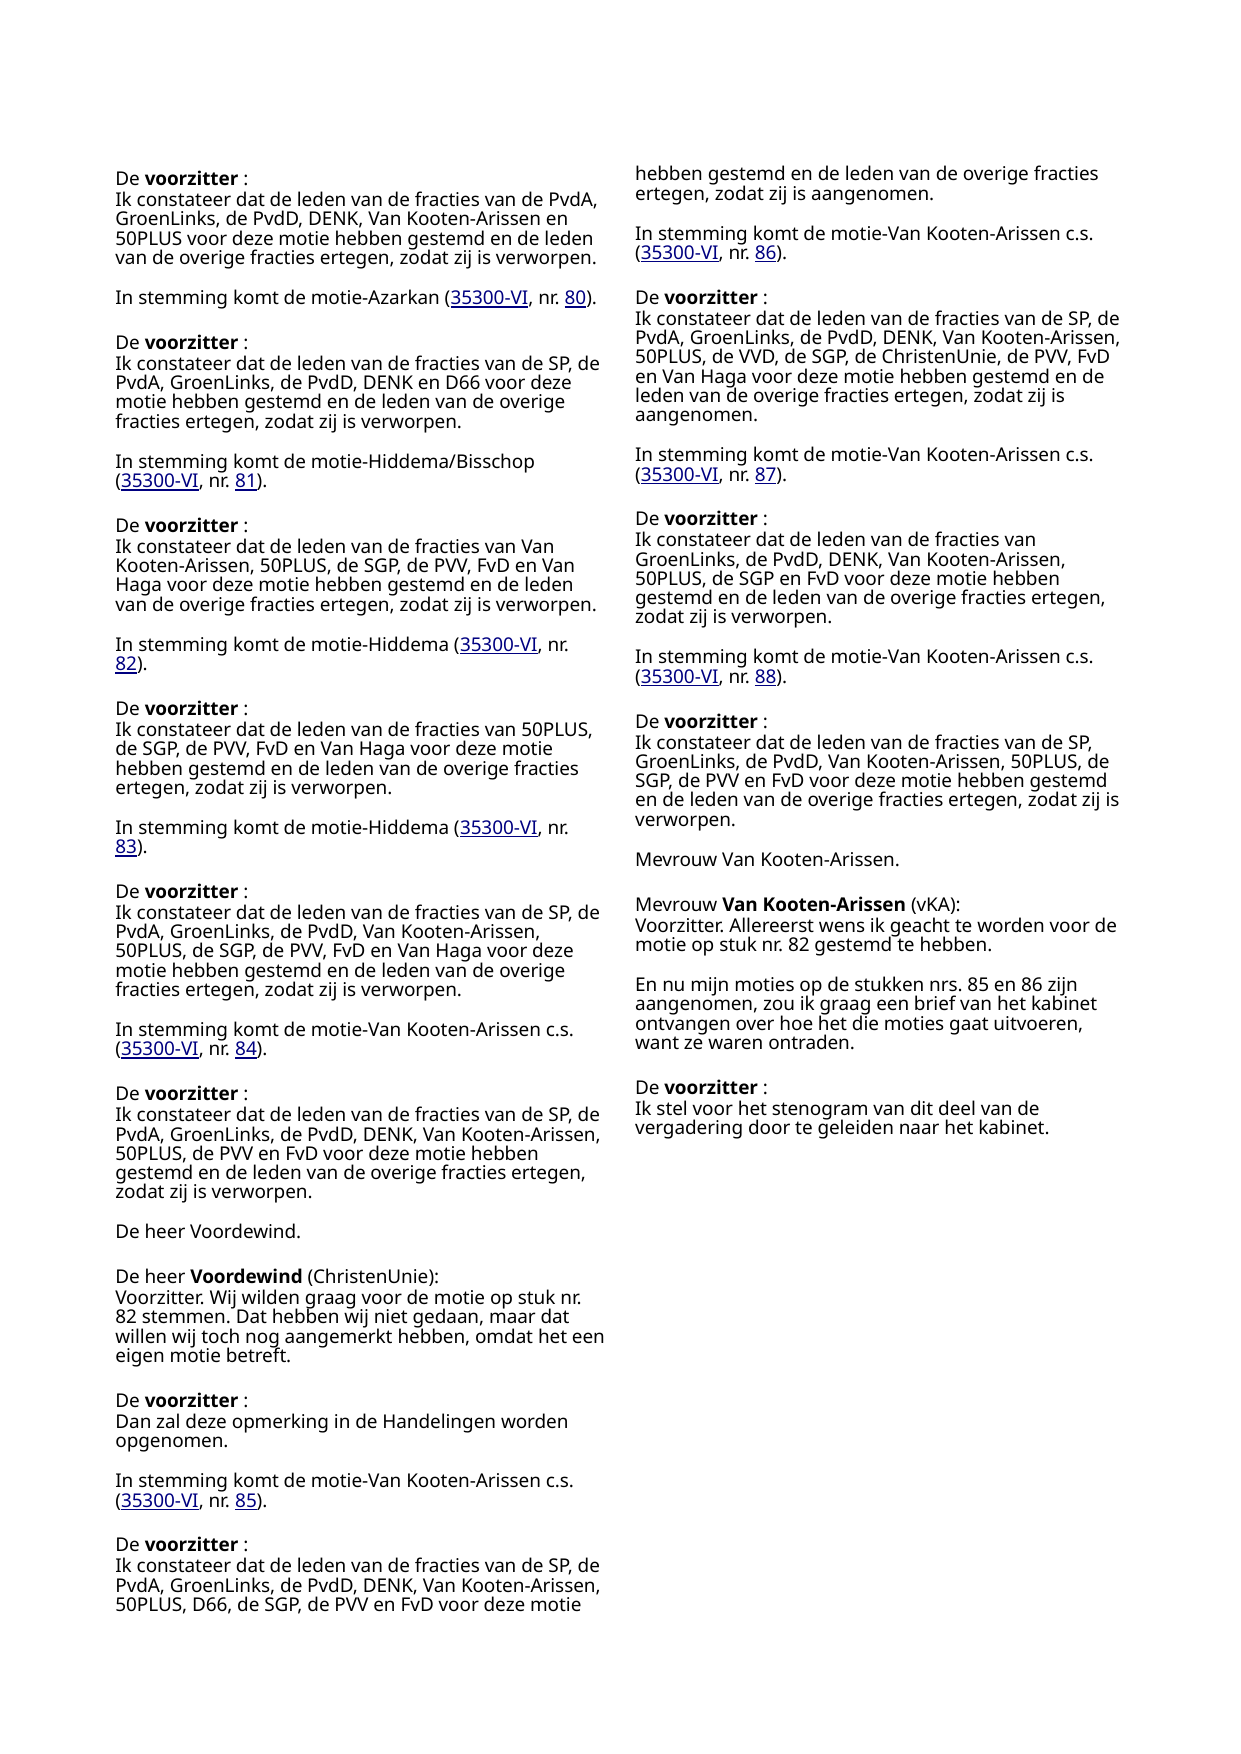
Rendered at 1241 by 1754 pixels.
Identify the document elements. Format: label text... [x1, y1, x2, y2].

text De voorzitter : [115, 1532, 605, 1557]
text Ik constateer dat de leden van de fracties van 50PLUS, de SGP, de PVV, FvD en Van Haga voor deze motie hebben gestemd en de leden van de overige fracties ertegen, zodat zij is verworpen. [115, 721, 605, 798]
text Ik constateer dat de leden van de fracties van de SP, de PvdA, GroenLinks, de PvdD, DENK en D66 voor deze motie hebben gestemd en de leden van de overige fracties ertegen, zodat zij is verworpen. [115, 355, 605, 432]
text Ik constateer dat de leden van de fracties van Van Kooten-Arissen, 50PLUS, de SGP, de PVV, FvD en Van Haga voor deze motie hebben gestemd en de leden van de overige fracties ertegen, zodat zij is verworpen. [115, 538, 605, 615]
text Ik constateer dat de leden van de fracties van de SP, GroenLinks, de PvdD, Van Kooten-Arissen, 50PLUS, de SGP, de PVV en FvD voor deze motie hebben gestemd en de leden van de overige fracties ertegen, zodat zij is verworpen. [635, 734, 1125, 830]
text In stemming komt de motie-Van Kooten-Arissen c.s. (35300-VI, nr. 86). [635, 225, 1125, 263]
text Ik constateer dat de leden van de fracties van de SP, de PvdA, GroenLinks, de PvdD, Van Kooten-Arissen, 50PLUS, de SGP, de PVV, FvD en Van Haga voor deze motie hebben gestemd en de leden van de overige fracties ertegen, zodat zij is verworpen. [115, 904, 605, 1000]
text Ik constateer dat de leden van de fracties van de PvdA, GroenLinks, de PvdD, DENK, Van Kooten-Arissen en 50PLUS voor deze motie hebben gestemd en de leden van de overige fracties ertegen, zodat zij is verworpen. [115, 191, 605, 268]
text En nu mijn moties op de stukken nrs. 85 en 86 zijn aangenomen, zou ik graag een brief van het kabinet ontvangen over hoe het die moties gaat uitvoeren, want ze waren ontraden. [635, 976, 1125, 1053]
text De voorzitter : [115, 878, 605, 904]
text De voorzitter : [115, 512, 605, 538]
text Mevrouw Van Kooten-Arissen (vKA): [635, 891, 1125, 917]
text Ik constateer dat de leden van de fracties van de SP, de PvdA, GroenLinks, de PvdD, DENK, Van Kooten-Arissen, 50PLUS, de VVD, de SGP, de ChristenUnie, de PVV, FvD en Van Haga voor deze motie hebben gestemd en de leden van de overige fracties ertegen, zodat zij is aangenomen. [635, 310, 1125, 425]
text Ik stel voor het stenogram van dit deel van de vergadering door te geleiden naar het kabinet. [635, 1099, 1125, 1138]
text Ik constateer dat de leden van de fracties van de SP, de PvdA, GroenLinks, de PvdD, DENK, Van Kooten-Arissen, 50PLUS, de PVV en FvD voor deze motie hebben gestemd en de leden van de overige fracties ertegen, zodat zij is verworpen. [115, 1106, 605, 1203]
text Voorzitter. Wij wilden graag voor de motie op stuk nr. 82 stemmen. Dat hebben wij niet gedaan, maar dat willen wij toch nog aangemerkt hebben, omdat het een eigen motie betreft. [115, 1289, 605, 1366]
text Voorzitter. Allereerst wens ik geacht te worden voor de motie op stuk nr. 82 gestemd te hebben. [635, 917, 1125, 955]
text Dan zal deze opmerking in de Handelingen worden opgenomen. [115, 1413, 605, 1451]
text De heer Voordewind. [115, 1223, 605, 1243]
text Ik constateer dat de leden van de fracties van de SP, de PvdA, GroenLinks, de PvdD, DENK, Van Kooten-Arissen, 50PLUS, D66, de SGP, de PVV en FvD voor deze motie [115, 1557, 605, 1615]
text Ik constateer dat de leden van de fracties van GroenLinks, de PvdD, DENK, Van Kooten-Arissen, 50PLUS, de SGP en FvD voor deze motie hebben gestemd en de leden van de overige fracties ertegen, zodat zij is verworpen. [635, 531, 1125, 628]
text In stemming komt de motie-Van Kooten-Arissen c.s. (35300-VI, nr. 87). [635, 446, 1125, 485]
text De voorzitter : [635, 708, 1125, 734]
text In stemming komt de motie-Hiddema (35300-VI, nr. 83). [115, 819, 605, 857]
text In stemming komt de motie-Van Kooten-Arissen c.s. (35300-VI, nr. 84). [115, 1021, 605, 1060]
text Mevrouw Van Kooten-Arissen. [635, 851, 1125, 870]
text In stemming komt de motie-Van Kooten-Arissen c.s. (35300-VI, nr. 88). [635, 648, 1125, 687]
text De voorzitter : [635, 1074, 1125, 1099]
text De voorzitter : [115, 1081, 605, 1106]
text De heer Voordewind (ChristenUnie): [115, 1263, 605, 1289]
text De voorzitter : [635, 506, 1125, 531]
text De voorzitter : [115, 695, 605, 721]
text In stemming komt de motie-Hiddema/Bisschop (35300-VI, nr. 81). [115, 453, 605, 491]
text In stemming komt de motie-Hiddema (35300-VI, nr. 82). [115, 636, 605, 674]
text In stemming komt de motie-Van Kooten-Arissen c.s. (35300-VI, nr. 85). [115, 1472, 605, 1511]
text De voorzitter : [115, 165, 605, 191]
text hebben gestemd en de leden van de overige fracties ertegen, zodat zij is aangenomen. [635, 165, 1125, 204]
text De voorzitter : [115, 1387, 605, 1413]
text De voorzitter : [635, 284, 1125, 310]
text De voorzitter : [115, 329, 605, 355]
text In stemming komt de motie-Azarkan (35300-VI, nr. 80). [115, 289, 605, 308]
